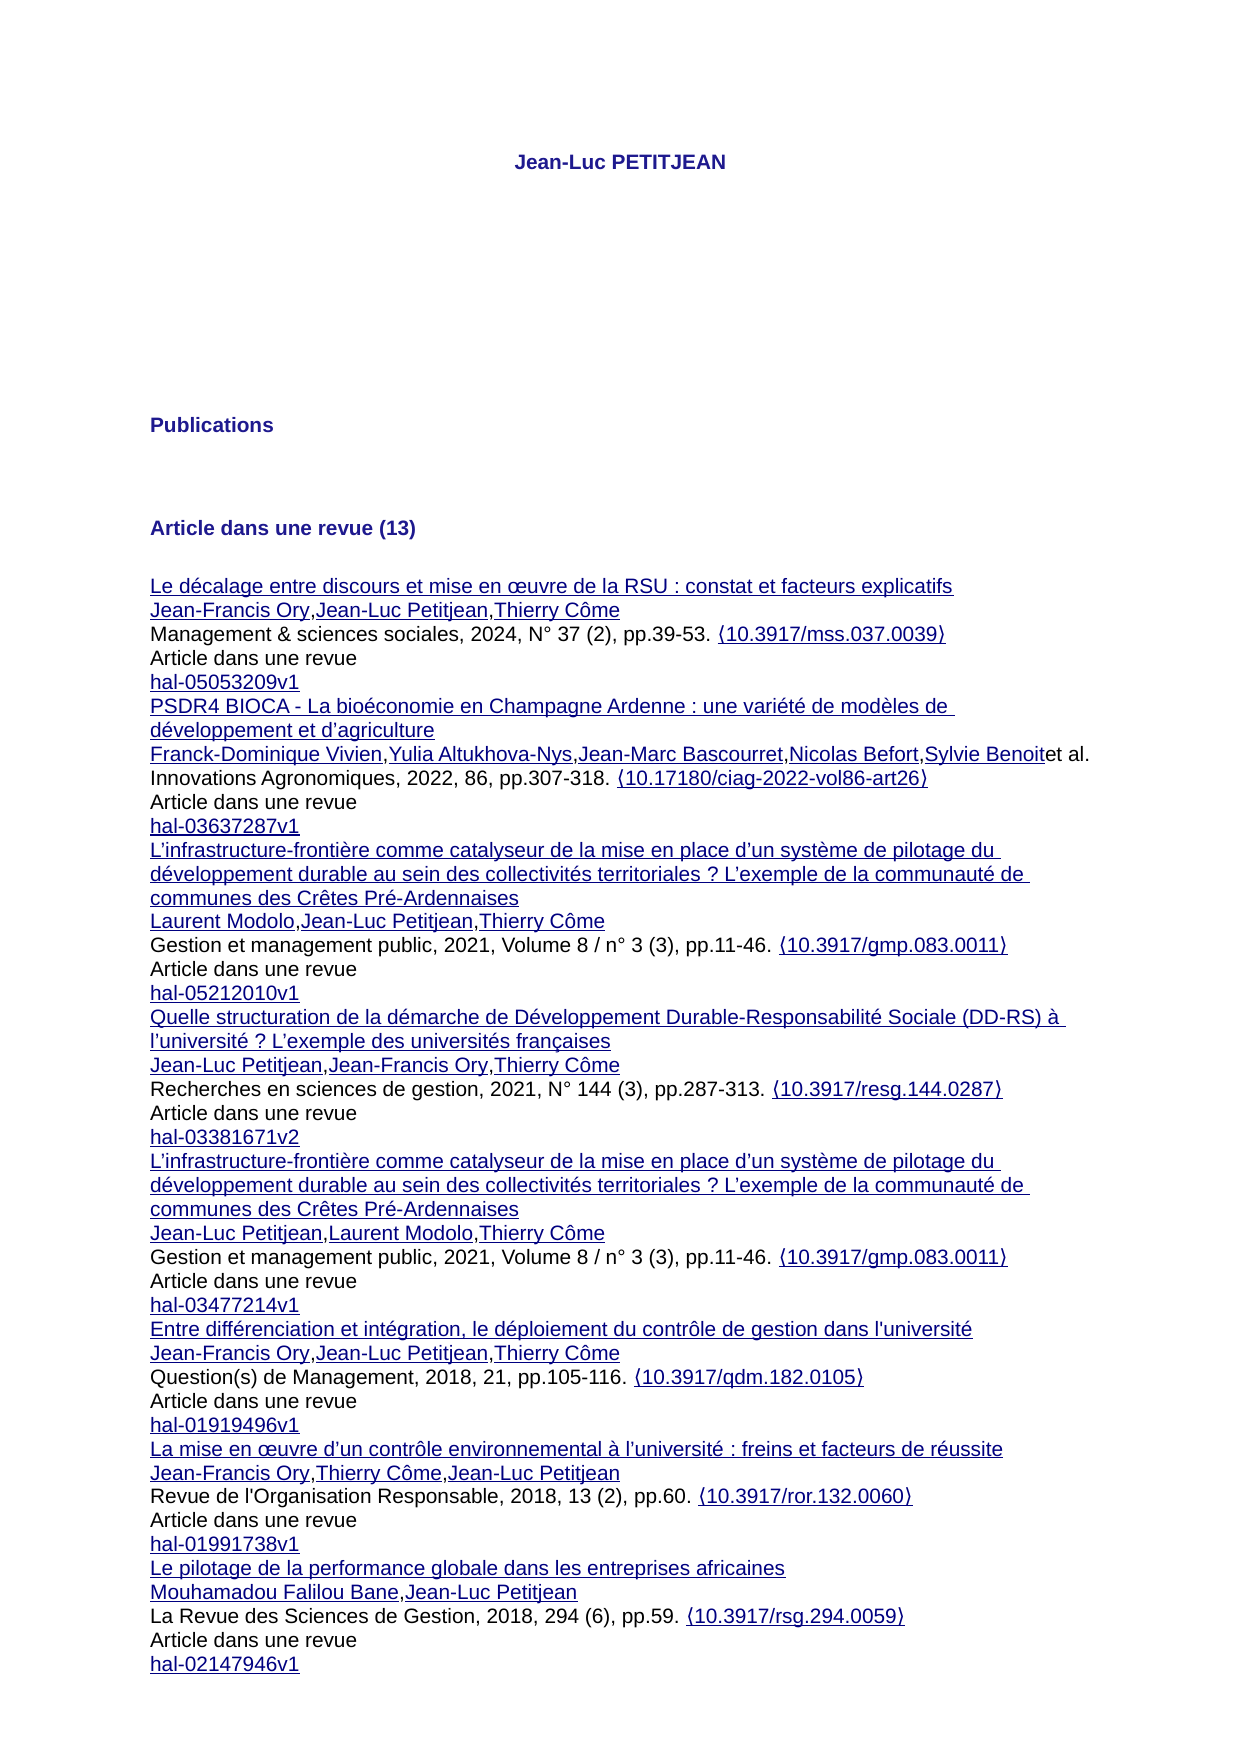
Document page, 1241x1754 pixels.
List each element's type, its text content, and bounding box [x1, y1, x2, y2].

subtitle Jean-Luc PETITJEAN [150, 150, 1090, 174]
table_cell PSDR4 BIOCA - La bioéconomie en Champagne Ardenne : une variété de modèles de développement et d’agriculture Franck-Dominique Vivien,Yulia Altukhova-Nys,Jean-Marc Bascourret,Nicolas Befort,Sylvie Benoitet al. Innovations Agronomiques, 2022, 86, pp.307-318. ⟨10.17180/ciag-2022-vol86-art26⟩ Article dans une revue hal-03637287v1 [150, 694, 1090, 837]
table_cell L’infrastructure-frontière comme catalyseur de la mise en place d’un système de pilotage du développement durable au sein des collectivités territoriales ? L’exemple de la communauté de communes des Crêtes Pré-Ardennaises Jean-Luc Petitjean,Laurent Modolo,Thierry Côme Gestion et management public, 2021, Volume 8 / n° 3 (3), pp.11-46. ⟨10.3917/gmp.083.0011⟩ Article dans une revue hal-03477214v1 [150, 1149, 1090, 1317]
table_cell Entre différenciation et intégration, le déploiement du contrôle de gestion dans l'université Jean-Francis Ory,Jean-Luc Petitjean,Thierry Côme Question(s) de Management, 2018, 21, pp.105-116. ⟨10.3917/qdm.182.0105⟩ Article dans une revue hal-01919496v1 [150, 1317, 1090, 1436]
subtitle Article dans une revue (13) [150, 516, 1090, 539]
table_cell L’infrastructure-frontière comme catalyseur de la mise en place d’un système de pilotage du développement durable au sein des collectivités territoriales ? L’exemple de la communauté de communes des Crêtes Pré-Ardennaises Laurent Modolo,Jean-Luc Petitjean,Thierry Côme Gestion et management public, 2021, Volume 8 / n° 3 (3), pp.11-46. ⟨10.3917/gmp.083.0011⟩ Article dans une revue hal-05212010v1 [150, 838, 1090, 1005]
table_header Le décalage entre discours et mise en œuvre de la RSU : constat et facteurs explicatifs Jean-Francis Ory,Jean-Luc Petitjean,Thierry Côme Management & sciences sociales, 2024, N° 37 (2), pp.39-53. ⟨10.3917/mss.037.0039⟩ Article dans une revue hal-05053209v1 [150, 574, 1090, 694]
table_cell Quelle structuration de la démarche de Développement Durable-Responsabilité Sociale (DD-RS) à l’université ? L’exemple des universités françaises Jean-Luc Petitjean,Jean-Francis Ory,Thierry Côme Recherches en sciences de gestion, 2021, N° 144 (3), pp.287-313. ⟨10.3917/resg.144.0287⟩ Article dans une revue hal-03381671v2 [150, 1005, 1090, 1149]
subtitle Publications [150, 412, 1090, 436]
table_cell La mise en œuvre d’un contrôle environnemental à l’université : freins et facteurs de réussite Jean-Francis Ory,Thierry Côme,Jean-Luc Petitjean Revue de l'Organisation Responsable, 2018, 13 (2), pp.60. ⟨10.3917/ror.132.0060⟩ Article dans une revue hal-01991738v1 [150, 1436, 1090, 1556]
table_cell Le pilotage de la performance globale dans les entreprises africaines Mouhamadou Falilou Bane,Jean-Luc Petitjean La Revue des Sciences de Gestion, 2018, 294 (6), pp.59. ⟨10.3917/rsg.294.0059⟩ Article dans une revue hal-02147946v1 [150, 1556, 1090, 1676]
